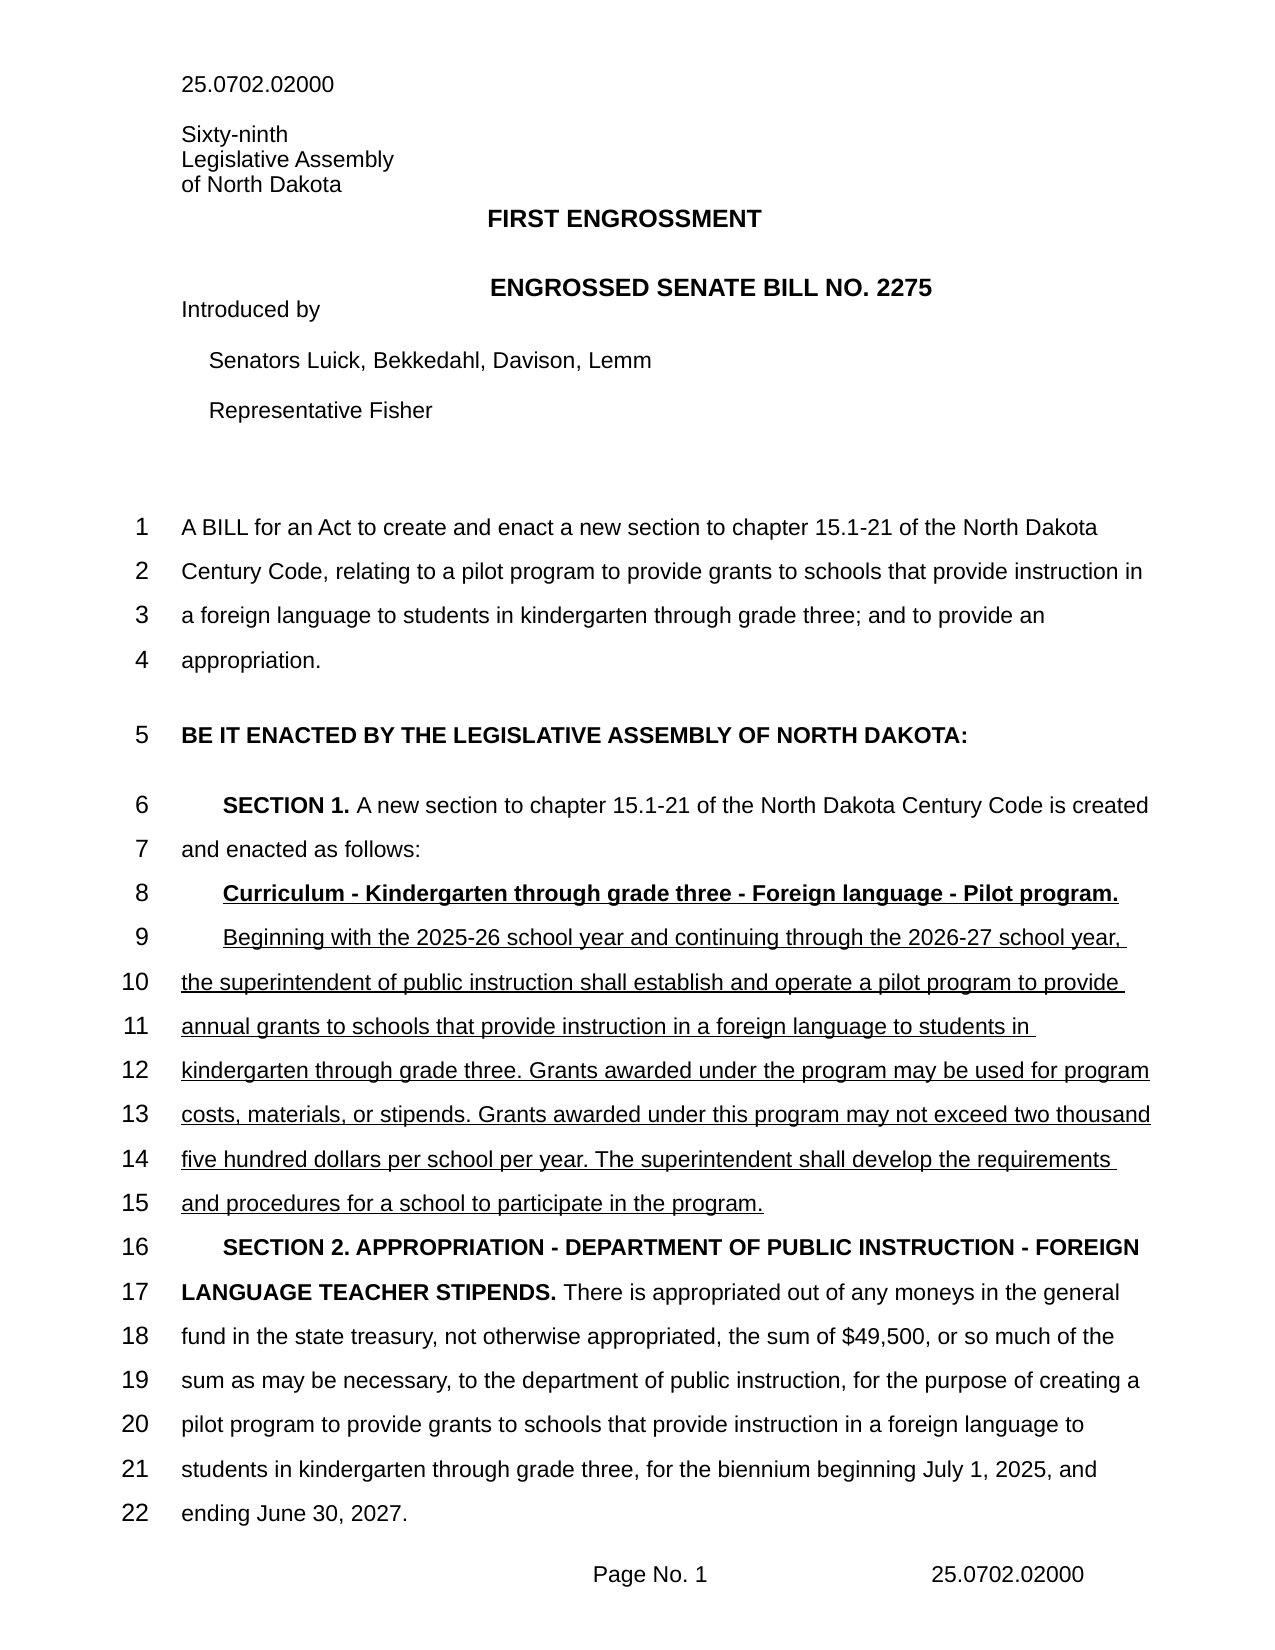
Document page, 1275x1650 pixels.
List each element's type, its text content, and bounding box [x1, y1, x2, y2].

title ENGROSSED Senate BILL NO. 2275 [490, 272, 932, 301]
text 25.0702.02000 [181, 73, 1154, 98]
text BE IT ENACTED BY THE LEGISLATIVE ASSEMBLY OF NORTH DAKOTA: [181, 708, 1154, 753]
subtitle Curriculum - Kindergarten through grade three - Foreign language - Pilot program. [181, 866, 1154, 910]
text Beginning with the 2025‑26 school year and continuing through the 2026‑27 school year, the superintendent of public instruction shall establish and operate a pilot program to provide annual grants to schools that provide instruction in a foreign language to students in kindergarten through grade three. Grants awarded under the program may be used for program costs, materials, or stipends. Grants awarded under this program may not exceed two thousand five hundred dollars per school per year. The superintendent shall develop the requirements and procedures for a school to participate in the program. [181, 910, 1154, 1220]
title A BILL for an Act to create and enact a new section to chapter 15.1‑21 of the North Dakota Century Code, relating to a pilot program to provide grants to schools that provide instruction in a foreign language to students in kindergarten through grade three; and to provide an appropriation. [181, 500, 1154, 677]
text Introduced by [181, 298, 1154, 323]
title FIRST ENGROSSMENT [487, 206, 762, 233]
text SECTION 2. APPROPRIATION - DEPARTMENT OF PUBLIC INSTRUCTION - FOREIGN LANGUAGE TEACHER STIPENDS. There is appropriated out of any moneys in the general fund in the state treasury, not otherwise appropriated, the sum of $49,500, or so much of the sum as may be necessary, to the department of public instruction, for the purpose of creating a pilot program to provide grants to schools that provide instruction in a foreign language to students in kindergarten through grade three, for the biennium beginning July 1, 2025, and ending June 30, 2027. [181, 1220, 1154, 1530]
text of North Dakota [181, 173, 1154, 198]
text Sixty-ninth [181, 123, 1154, 148]
text Representative Fisher [208, 400, 1154, 423]
text Legislative Assembly [181, 148, 1154, 173]
text SECTION 1. A new section to chapter 15.1‑21 of the North Dakota Century Code is created and enacted as follows: [181, 778, 1154, 866]
text Senators Luick, Bekkedahl, Davison, Lemm [208, 350, 1154, 373]
